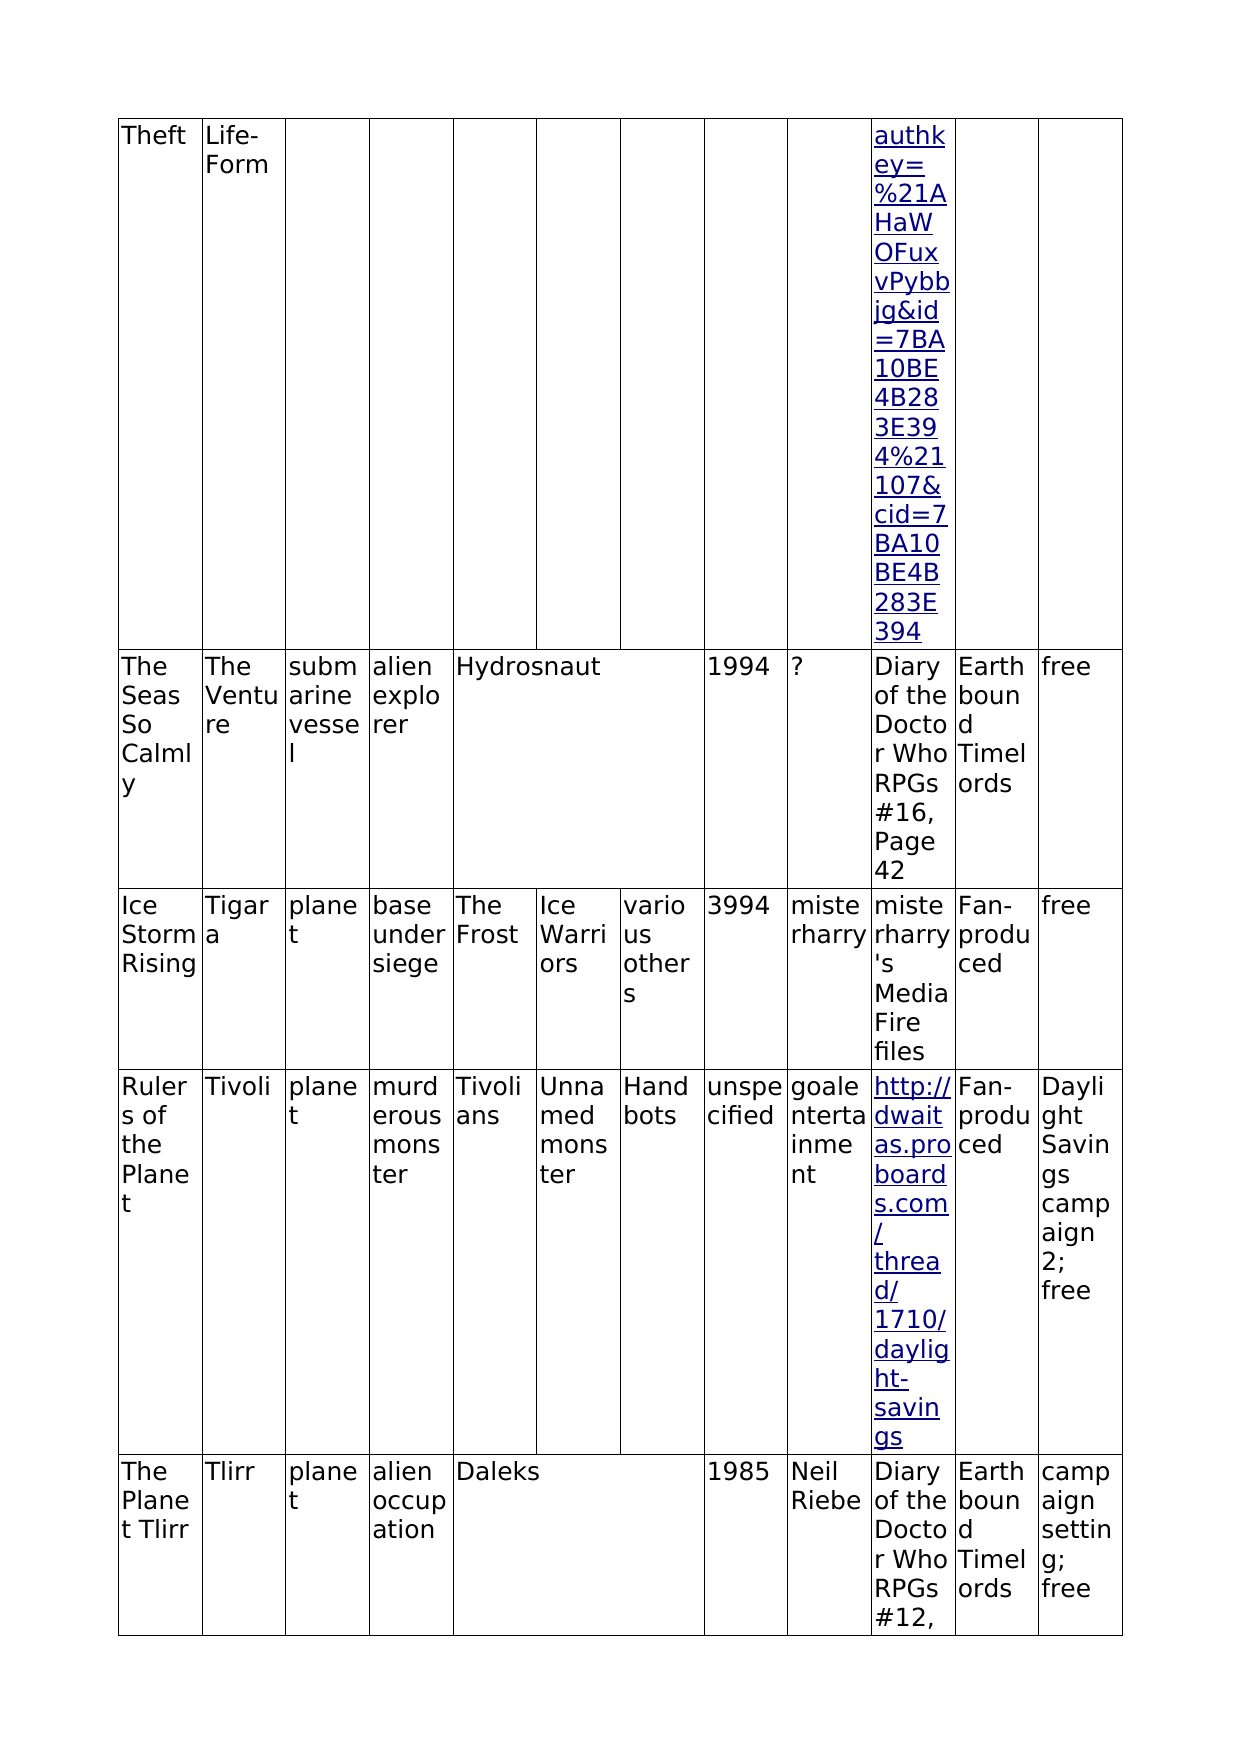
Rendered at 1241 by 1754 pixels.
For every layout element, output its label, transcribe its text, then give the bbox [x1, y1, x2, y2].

table_cell The Planet Tlirr [119, 1455, 202, 1635]
table_cell Rulers of the Planet [119, 1070, 202, 1454]
table_cell 1985 [705, 1455, 787, 1635]
table_cell planet [286, 889, 369, 1069]
table_cell Tivolians [454, 1070, 536, 1454]
table_cell planet [286, 1455, 369, 1635]
table_cell Handbots [621, 1070, 704, 1454]
table_cell Tivoli [203, 1070, 285, 1454]
table_cell [1039, 119, 1122, 649]
table_cell authkey=%21AHaWOFuxvPybbjg&id=7BA10BE4B283E394%21107&cid=7BA10BE4B283E394 [872, 119, 955, 649]
table_cell Fan-produced [956, 1070, 1038, 1454]
table_cell Theft [119, 119, 202, 649]
table_cell free [1039, 650, 1122, 888]
table_cell Unnamed monster [537, 1070, 620, 1454]
table_cell [454, 119, 536, 649]
table_cell free [1039, 889, 1122, 1069]
table_cell Hydrosnaut [454, 650, 704, 888]
table_cell Fan-produced [956, 889, 1038, 1069]
table_cell various others [621, 889, 704, 1069]
table_cell alien occupation [370, 1455, 453, 1635]
table_cell Tigara [203, 889, 285, 1069]
table_cell base under siege [370, 889, 453, 1069]
table_cell [788, 119, 871, 649]
table_cell The Venture [203, 650, 285, 888]
table_cell [286, 119, 369, 649]
table_cell Neil Riebe [788, 1455, 871, 1635]
table_cell Diary of the Doctor Who RPGs #16, Page 42 [872, 650, 955, 888]
table_cell misterharry's MediaFire files [872, 889, 955, 1069]
table_cell 3994 [705, 889, 787, 1069]
table_cell [956, 119, 1038, 649]
table_cell Tlirr [203, 1455, 285, 1635]
table_cell Earthbound Timelords [956, 650, 1038, 888]
table_cell Daleks [454, 1455, 704, 1635]
table_cell Diary of the Doctor Who RPGs #12, [872, 1455, 955, 1635]
table_cell [705, 119, 787, 649]
table_cell Life-Form [203, 119, 285, 649]
table_cell ? [788, 650, 871, 888]
table_cell Earthbound Timelords [956, 1455, 1038, 1635]
table_cell submarine vessel [286, 650, 369, 888]
table_cell goalentertainment [788, 1070, 871, 1454]
table_cell http://dwaitas.proboards.com/thread/1710/daylight-savings [872, 1070, 955, 1454]
table_cell The Seas So Calmly [119, 650, 202, 888]
table_cell [537, 119, 620, 649]
table_cell campaign setting; free [1039, 1455, 1122, 1635]
table_cell Ice Storm Rising [119, 889, 202, 1069]
table_cell planet [286, 1070, 369, 1454]
table_cell Ice Warriors [537, 889, 620, 1069]
table_cell [370, 119, 453, 649]
table_cell misterharry [788, 889, 871, 1069]
table_cell 1994 [705, 650, 787, 888]
table_cell unspecified [705, 1070, 787, 1454]
table_cell alien explorer [370, 650, 453, 888]
table_cell The Frost [454, 889, 536, 1069]
table_cell Daylight Savings campaign 2; free [1039, 1070, 1122, 1454]
table_cell [621, 119, 704, 649]
table_cell murderous monster [370, 1070, 453, 1454]
